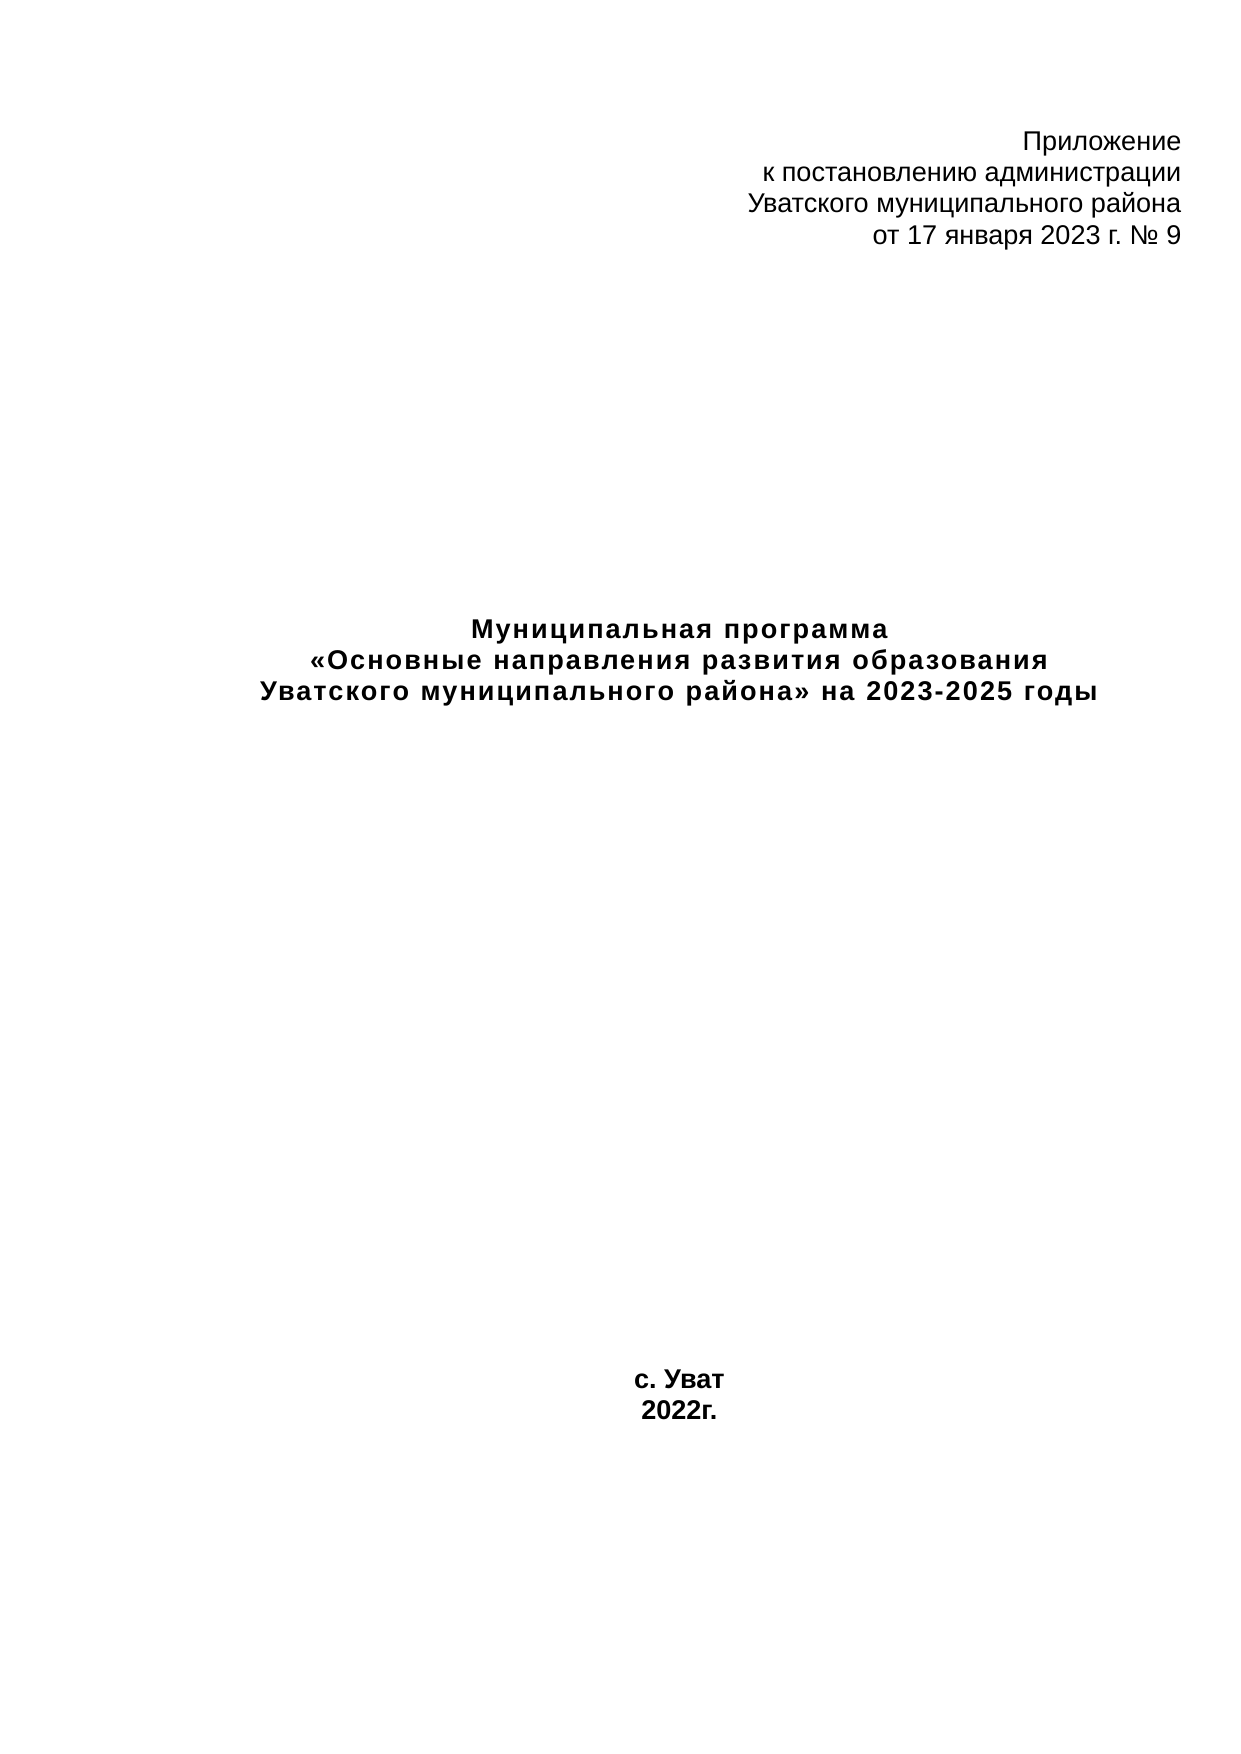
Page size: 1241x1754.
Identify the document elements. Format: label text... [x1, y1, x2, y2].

text Приложение [121, 125, 1181, 156]
text с. Уват [177, 1363, 1181, 1394]
text Муниципальная программа [177, 613, 1181, 644]
text к постановлению администрации [121, 156, 1181, 187]
text «Основные направления развития образования [177, 644, 1181, 675]
text Уватского муниципального района» на 2023-2025 годы [177, 675, 1181, 706]
text Уватского муниципального района [121, 187, 1181, 219]
text 2022г. [177, 1394, 1181, 1425]
text от 17 января 2023 г. № 9 [121, 219, 1181, 250]
